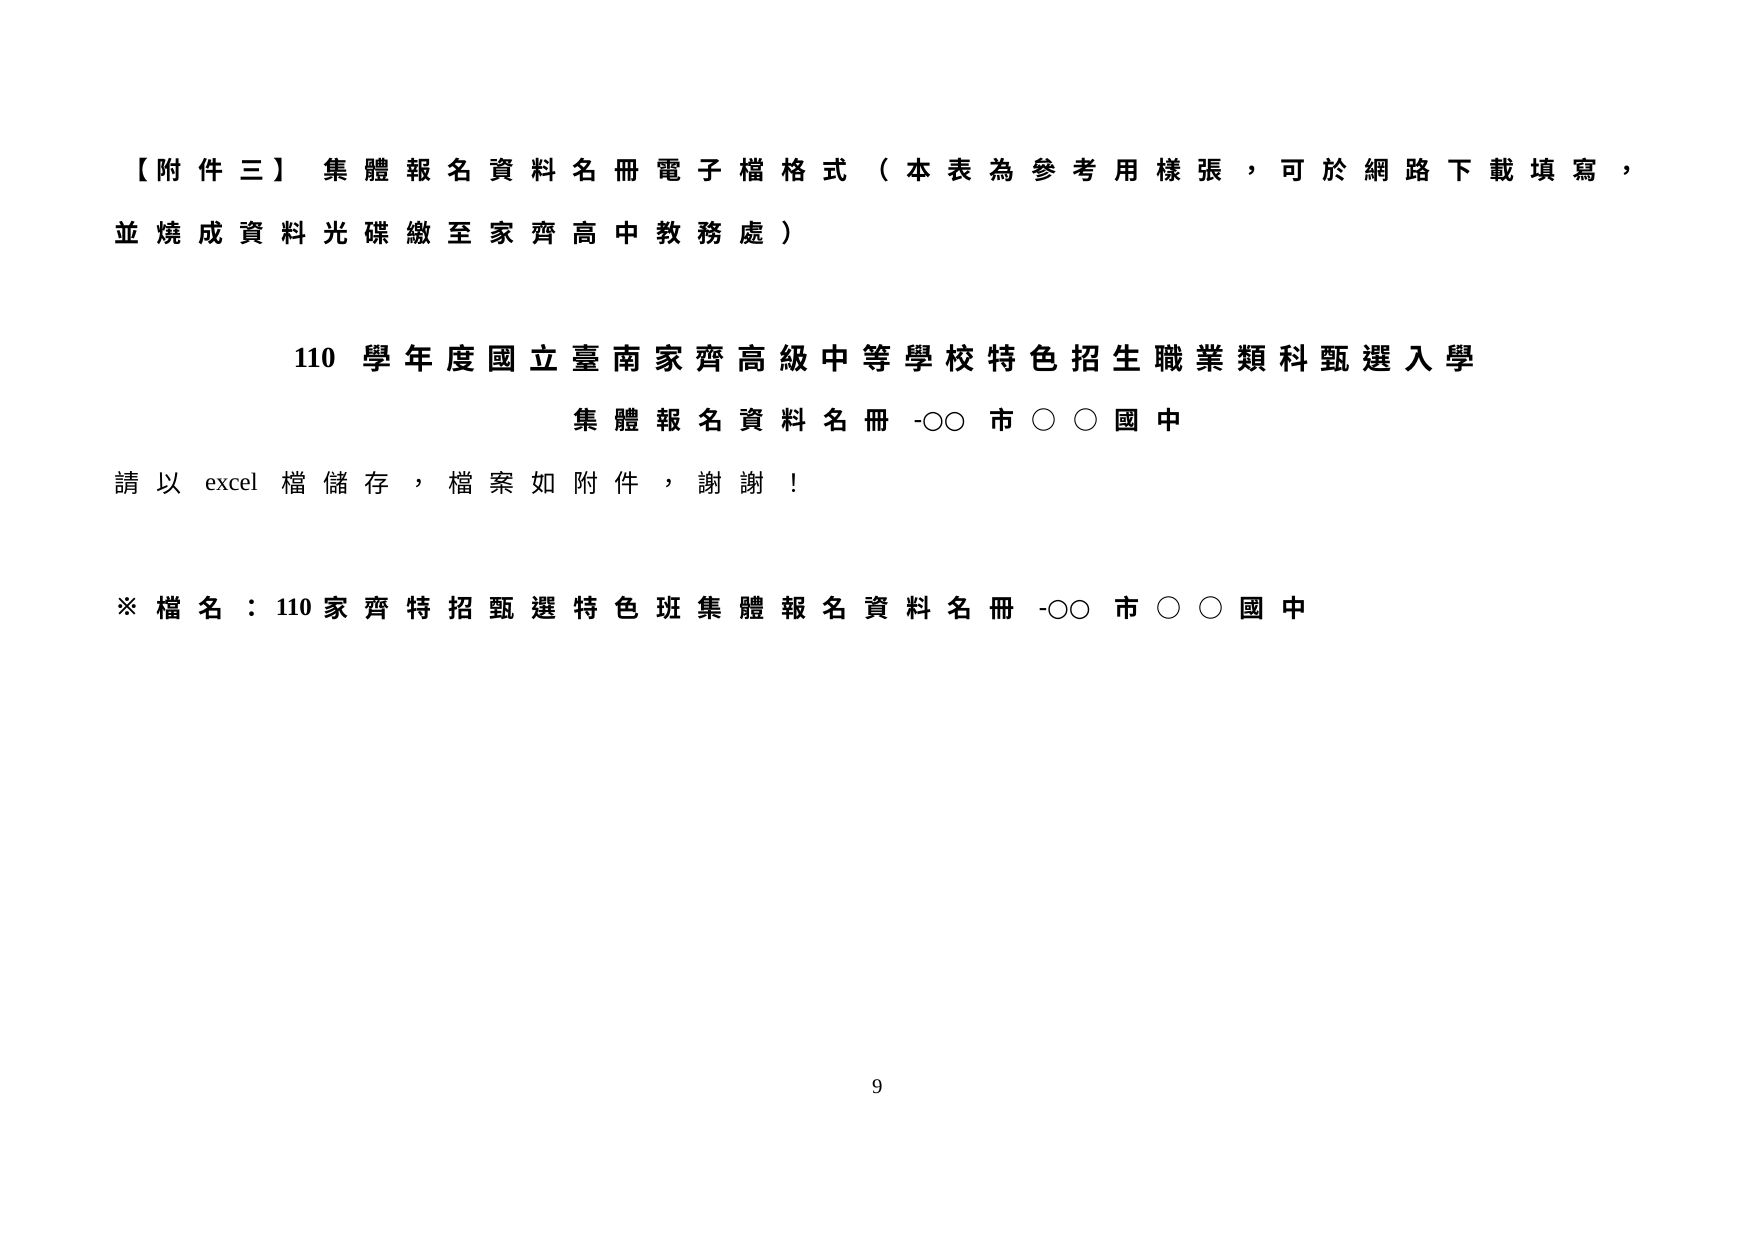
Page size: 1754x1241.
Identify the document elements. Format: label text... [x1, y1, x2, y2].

text 集體報名資料名冊-○○市○○國中 [106, 377, 1648, 440]
text ※檔名：110家齊特招甄選特色班集體報名資料名冊-○○市○○國中 [106, 565, 1648, 627]
text 110學年度國立臺南家齊高級中等學校特色招生職業類科甄選入學 [106, 315, 1648, 377]
text 請以excel檔儲存，檔案如附件，謝謝！ [106, 440, 1648, 502]
text 【附件三】集體報名資料名冊電子檔格式（本表為參考用樣張，可於網路下載填寫，並燒成資料光碟繳至家齊高中教務處） [106, 127, 1648, 315]
